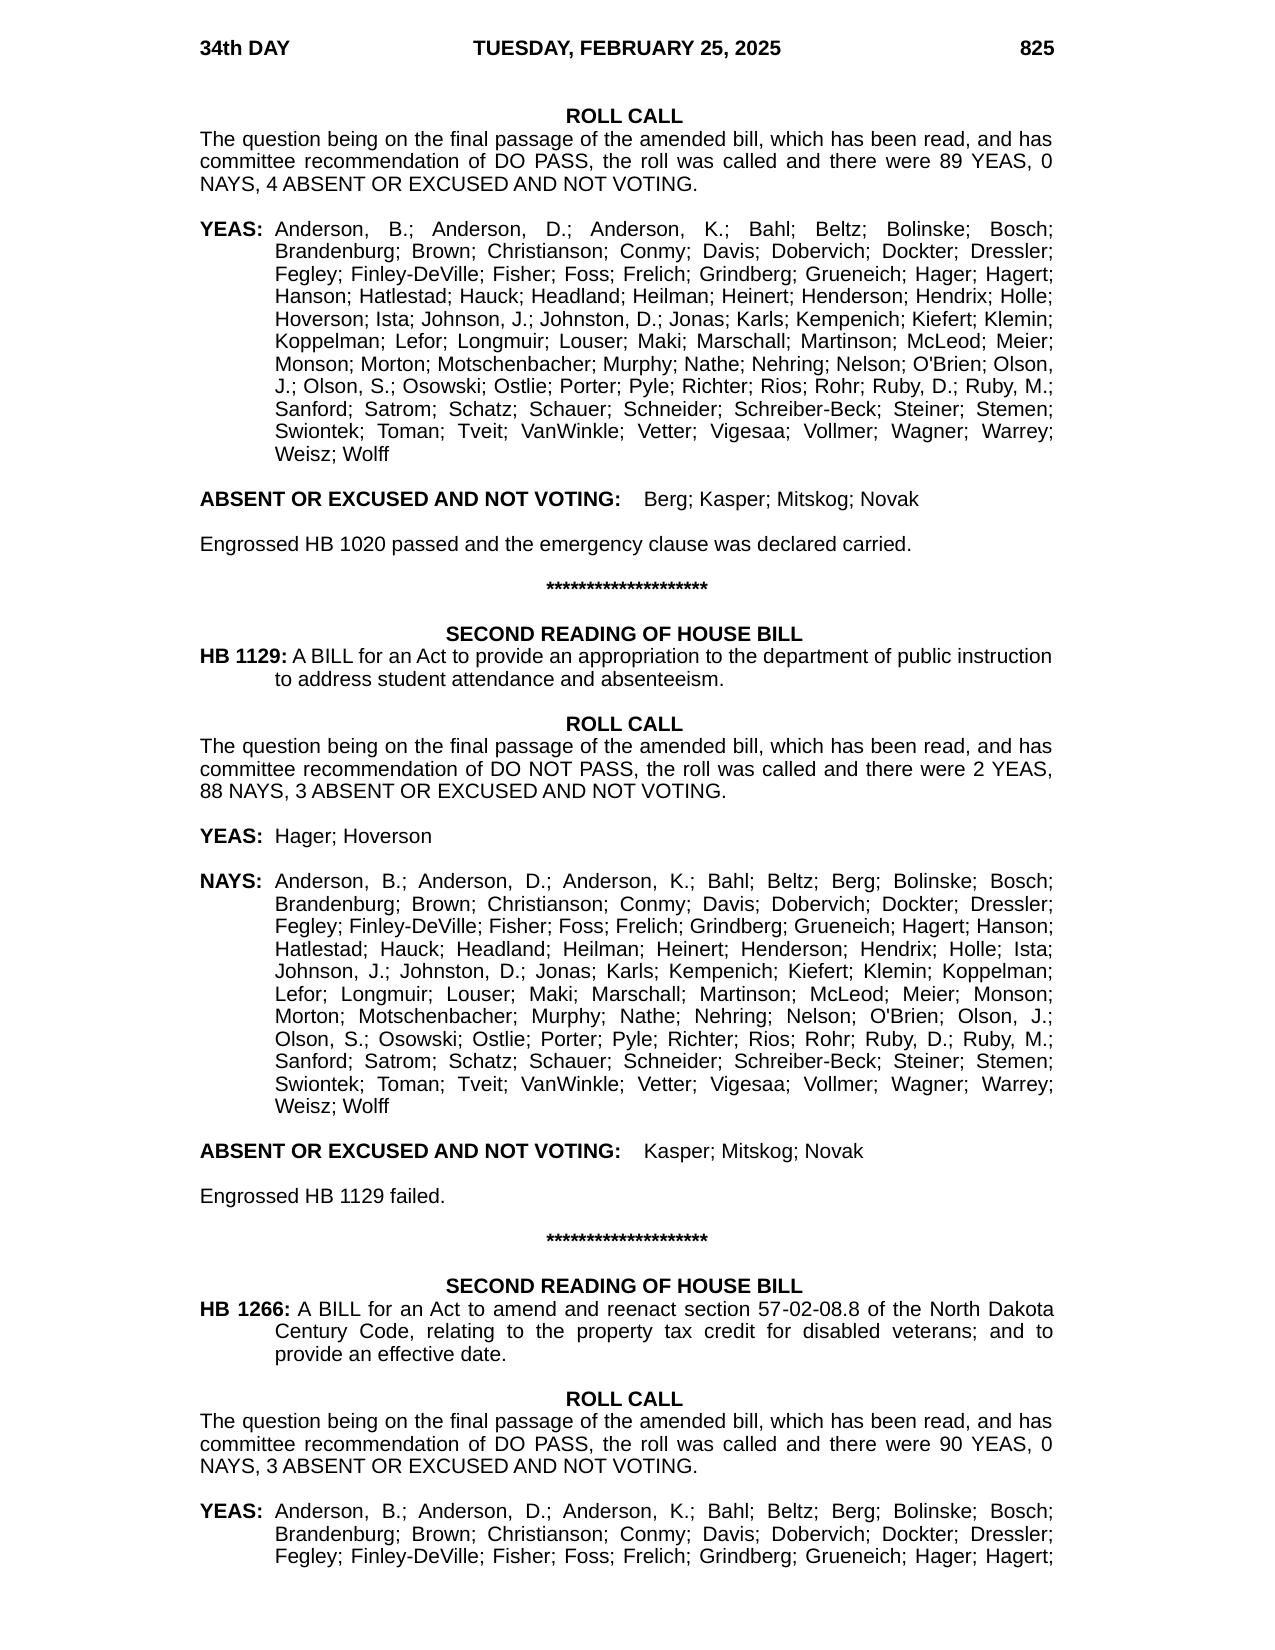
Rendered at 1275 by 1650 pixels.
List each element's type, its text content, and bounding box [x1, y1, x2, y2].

title HB 1129: A BILL for an Act to provide an appropriation to the department of public instruction to address student attendance and absenteeism. [199, 646, 1054, 691]
title HB 1266: A BILL for an Act to amend and reenact section 57‑02‑08.8 of the North Dakota Century Code, relating to the property tax credit for disabled veterans; and to provide an effective date. [199, 1298, 1054, 1366]
text The question being on the final passage of the amended bill, which has been read, and has committee recommendation of DO NOT PASS, the roll was called and there were 2 YEAS, 88 NAYS, 3 ABSENT OR EXCUSED AND NOT VOTING. [199, 736, 1054, 803]
title YEAS: Hager; Hoverson [199, 826, 1054, 848]
text ******************** [199, 1231, 1054, 1253]
text The question being on the final passage of the amended bill, which has been read, and has committee recommendation of DO PASS, the roll was called and there were 90 YEAS, 0 NAYS, 3 ABSENT OR EXCUSED AND NOT VOTING. [199, 1411, 1054, 1478]
subtitle Page 825 [9, 9, 109, 33]
text SECOND READING OF HOUSE BILL [199, 623, 1054, 646]
text ROLL CALL [199, 1388, 1054, 1411]
title YEAS: Anderson, B.; Anderson, D.; Anderson, K.; Bahl; Beltz; Berg; Bolinske; Bosch; Brandenburg; Brown; Christianson; Conmy; Davis; Dobervich; Dockter; Dressler; Fegley; Finley-DeVille; Fisher; Foss; Frelich; Grindberg; Grueneich; Hager; Hagert; [199, 1501, 1054, 1568]
title ABSENT OR EXCUSED AND NOT VOTING: Kasper; Mitskog; Novak [199, 1141, 1054, 1163]
title YEAS: Anderson, B.; Anderson, D.; Anderson, K.; Bahl; Beltz; Bolinske; Bosch; Brandenburg; Brown; Christianson; Conmy; Davis; Dobervich; Dockter; Dressler; Fegley; Finley-DeVille; Fisher; Foss; Frelich; Grindberg; Grueneich; Hager; Hagert; Hanson; Hatlestad; Hauck; Headland; Heilman; Heinert; Henderson; Hendrix; Holle; Hoverson; Ista; Johnson, J.; Johnston, D.; Jonas; Karls; Kempenich; Kiefert; Klemin; Koppelman; Lefor; Longmuir; Louser; Maki; Marschall; Martinson; McLeod; Meier; Monson; Morton; Motschenbacher; Murphy; Nathe; Nehring; Nelson; O'Brien; Olson, J.; Olson, S.; Osowski; Ostlie; Porter; Pyle; Richter; Rios; Rohr; Ruby, D.; Ruby, M.; Sanford; Satrom; Schatz; Schauer; Schneider; Schreiber-Beck; Steiner; Stemen; Swiontek; Toman; Tveit; VanWinkle; Vetter; Vigesaa; Vollmer; Wagner; Warrey; Weisz; Wolff [199, 218, 1054, 466]
text ROLL CALL [199, 713, 1054, 736]
text ******************** [199, 578, 1054, 601]
text Engrossed HB 1020 passed and the emergency clause was declared carried. [199, 533, 1054, 556]
title NAYS: Anderson, B.; Anderson, D.; Anderson, K.; Bahl; Beltz; Berg; Bolinske; Bosch; Brandenburg; Brown; Christianson; Conmy; Davis; Dobervich; Dockter; Dressler; Fegley; Finley-DeVille; Fisher; Foss; Frelich; Grindberg; Grueneich; Hagert; Hanson; Hatlestad; Hauck; Headland; Heilman; Heinert; Henderson; Hendrix; Holle; Ista; Johnson, J.; Johnston, D.; Jonas; Karls; Kempenich; Kiefert; Klemin; Koppelman; Lefor; Longmuir; Louser; Maki; Marschall; Martinson; McLeod; Meier; Monson; Morton; Motschenbacher; Murphy; Nathe; Nehring; Nelson; O'Brien; Olson, J.; Olson, S.; Osowski; Ostlie; Porter; Pyle; Richter; Rios; Rohr; Ruby, D.; Ruby, M.; Sanford; Satrom; Schatz; Schauer; Schneider; Schreiber-Beck; Steiner; Stemen; Swiontek; Toman; Tveit; VanWinkle; Vetter; Vigesaa; Vollmer; Wagner; Warrey; Weisz; Wolff [199, 871, 1054, 1118]
text SECOND READING OF HOUSE BILL [199, 1276, 1054, 1298]
text Engrossed HB 1129 failed. [199, 1186, 1054, 1208]
text ROLL CALL [199, 106, 1054, 128]
title ABSENT OR EXCUSED AND NOT VOTING: Berg; Kasper; Mitskog; Novak [199, 488, 1054, 511]
text The question being on the final passage of the amended bill, which has been read, and has committee recommendation of DO PASS, the roll was called and there were 89 YEAS, 0 NAYS, 4 ABSENT OR EXCUSED AND NOT VOTING. [199, 128, 1054, 196]
